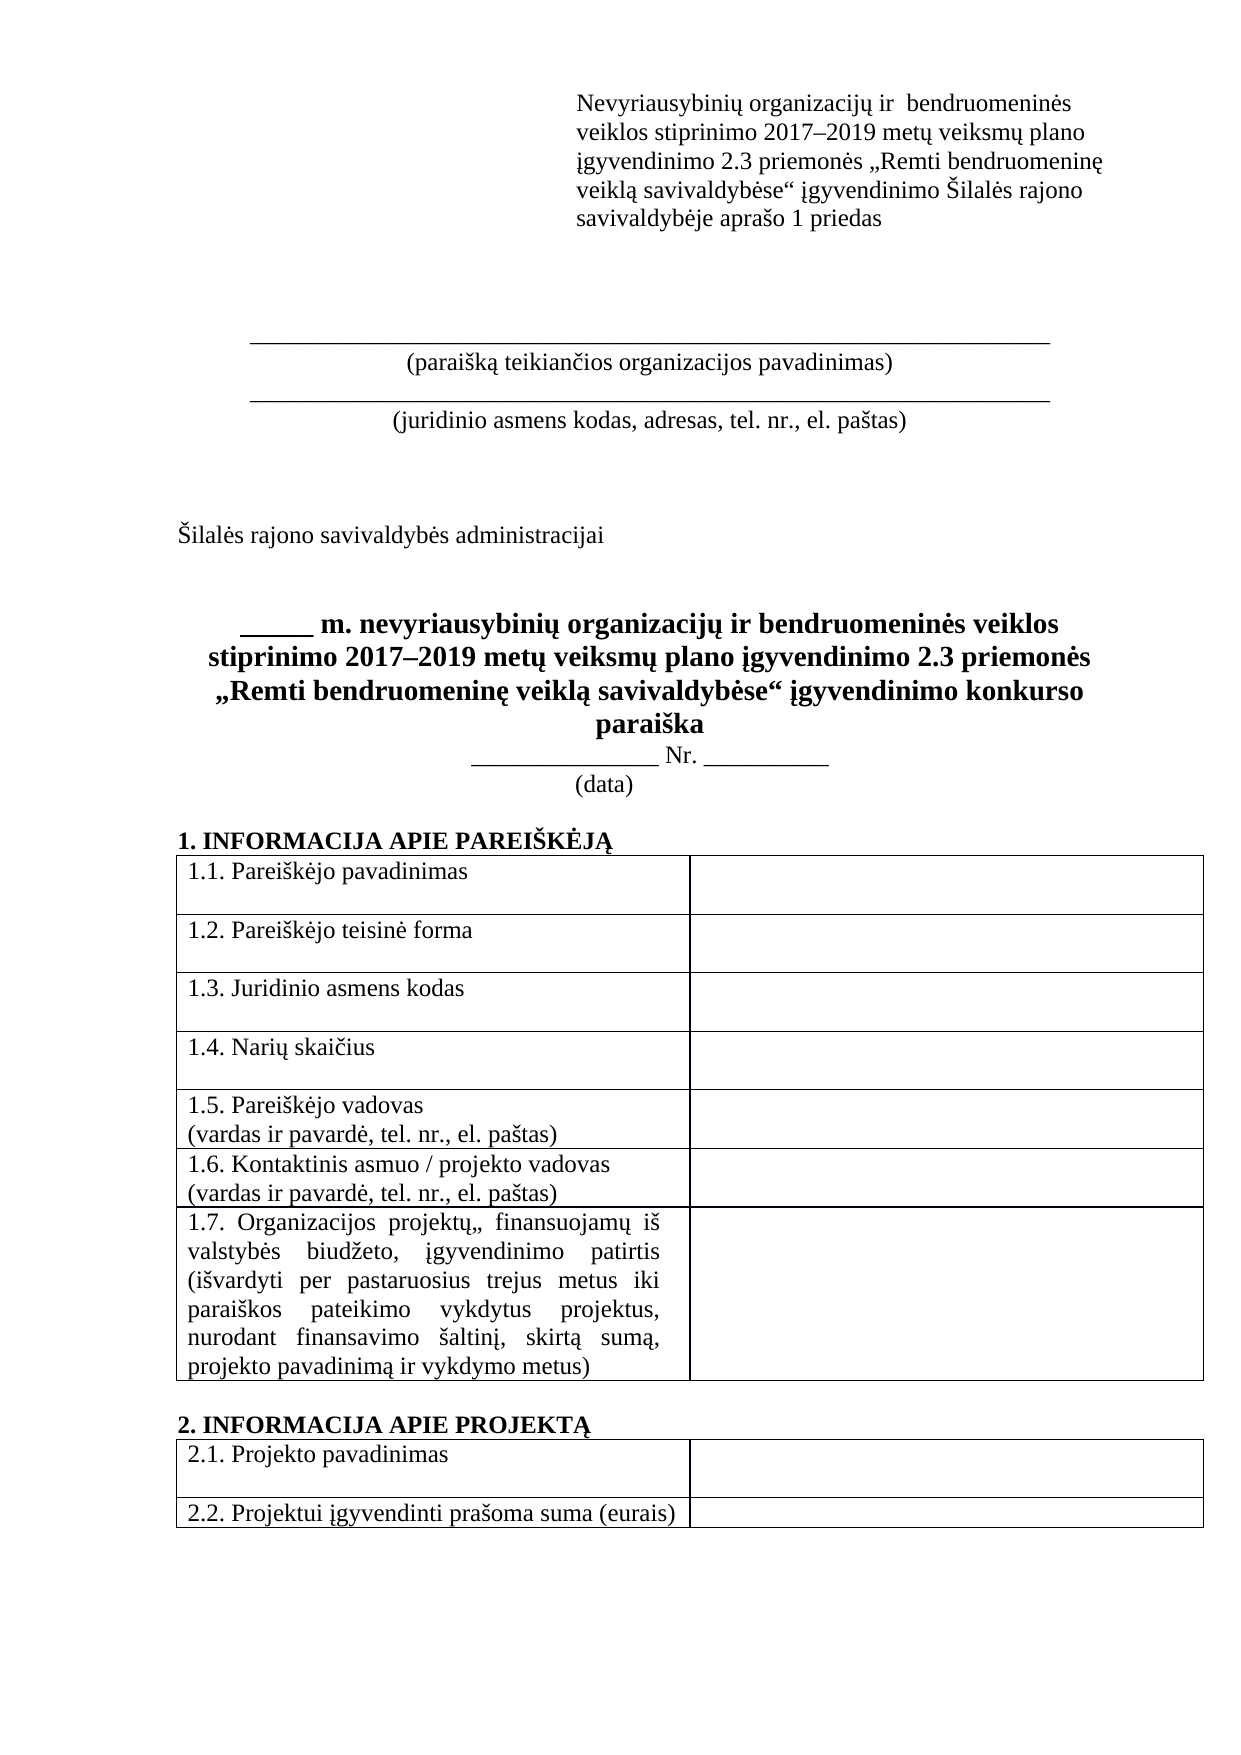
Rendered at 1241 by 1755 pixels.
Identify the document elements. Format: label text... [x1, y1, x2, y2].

table_cell 1.2. Pareiškėjo teisinė forma [177, 915, 689, 972]
text 2. INFORMACIJA APIE PROJEKTĄ [177, 1410, 1122, 1438]
text ________________________________________________________________ [177, 376, 1122, 405]
text (juridinio asmens kodas, adresas, tel. nr., el. paštas) [177, 405, 1122, 433]
table_cell [691, 1090, 1203, 1148]
text _______________ Nr. __________ [177, 740, 1122, 769]
text (paraišką teikiančios organizacijos pavadinimas) [177, 347, 1122, 376]
table_header [691, 856, 1203, 914]
table_cell 2.2. Projektui įgyvendinti prašoma suma (eurais) [177, 1498, 689, 1527]
table_cell 1.4. Narių skaičius [177, 1032, 689, 1089]
table_cell [691, 1498, 1203, 1527]
table_cell [691, 915, 1203, 972]
text _____ m. nevyriausybinių organizacijų ir bendruomeninės veiklos stiprinimo 2017–2019 metų veiksmų plano įgyvendinimo 2.3 priemonės „Remti bendruomeninę veiklą savivaldybėse“ įgyvendinimo konkurso paraiška [177, 606, 1122, 740]
table_cell [691, 1149, 1203, 1206]
table_header 2.1. Projekto pavadinimas [177, 1440, 689, 1497]
text ________________________________________________________________ [177, 318, 1122, 347]
table_cell [691, 1032, 1203, 1089]
text 1. INFORMACIJA APIE PAREIŠKĖJĄ [177, 826, 1122, 855]
table_header 1.1. Pareiškėjo pavadinimas [177, 856, 689, 914]
table_cell [691, 1208, 1203, 1380]
table_cell [691, 973, 1203, 1031]
text Šilalės rajono savivaldybės administracijai [177, 520, 1122, 548]
text Nevyriausybinių organizacijų ir bendruomeninės veiklos stiprinimo 2017–2019 metų veiksmų plano įgyvendinimo 2.3 priemonės „Remti bendruomeninę veiklą savivaldybėse“ įgyvendinimo Šilalės rajono savivaldybėje aprašo 1 priedas [576, 88, 1122, 232]
table_cell 1.5. Pareiškėjo vadovas (vardas ir pavardė, tel. nr., el. paštas) [177, 1090, 689, 1148]
table_cell 1.7. Organizacijos projektų„ finansuojamų iš valstybės biudžeto, įgyvendinimo patirtis (išvardyti per pastaruosius trejus metus iki paraiškos pateikimo vykdytus projektus, nurodant finansavimo šaltinį, skirtą sumą, projekto pavadinimą ir vykdymo metus) [177, 1208, 689, 1380]
table_cell 1.3. Juridinio asmens kodas [177, 973, 689, 1031]
table_cell 1.6. Kontaktinis asmuo / projekto vadovas (vardas ir pavardė, tel. nr., el. paštas) [177, 1149, 689, 1206]
text (data) [402, 769, 1122, 798]
table_header [691, 1440, 1203, 1497]
